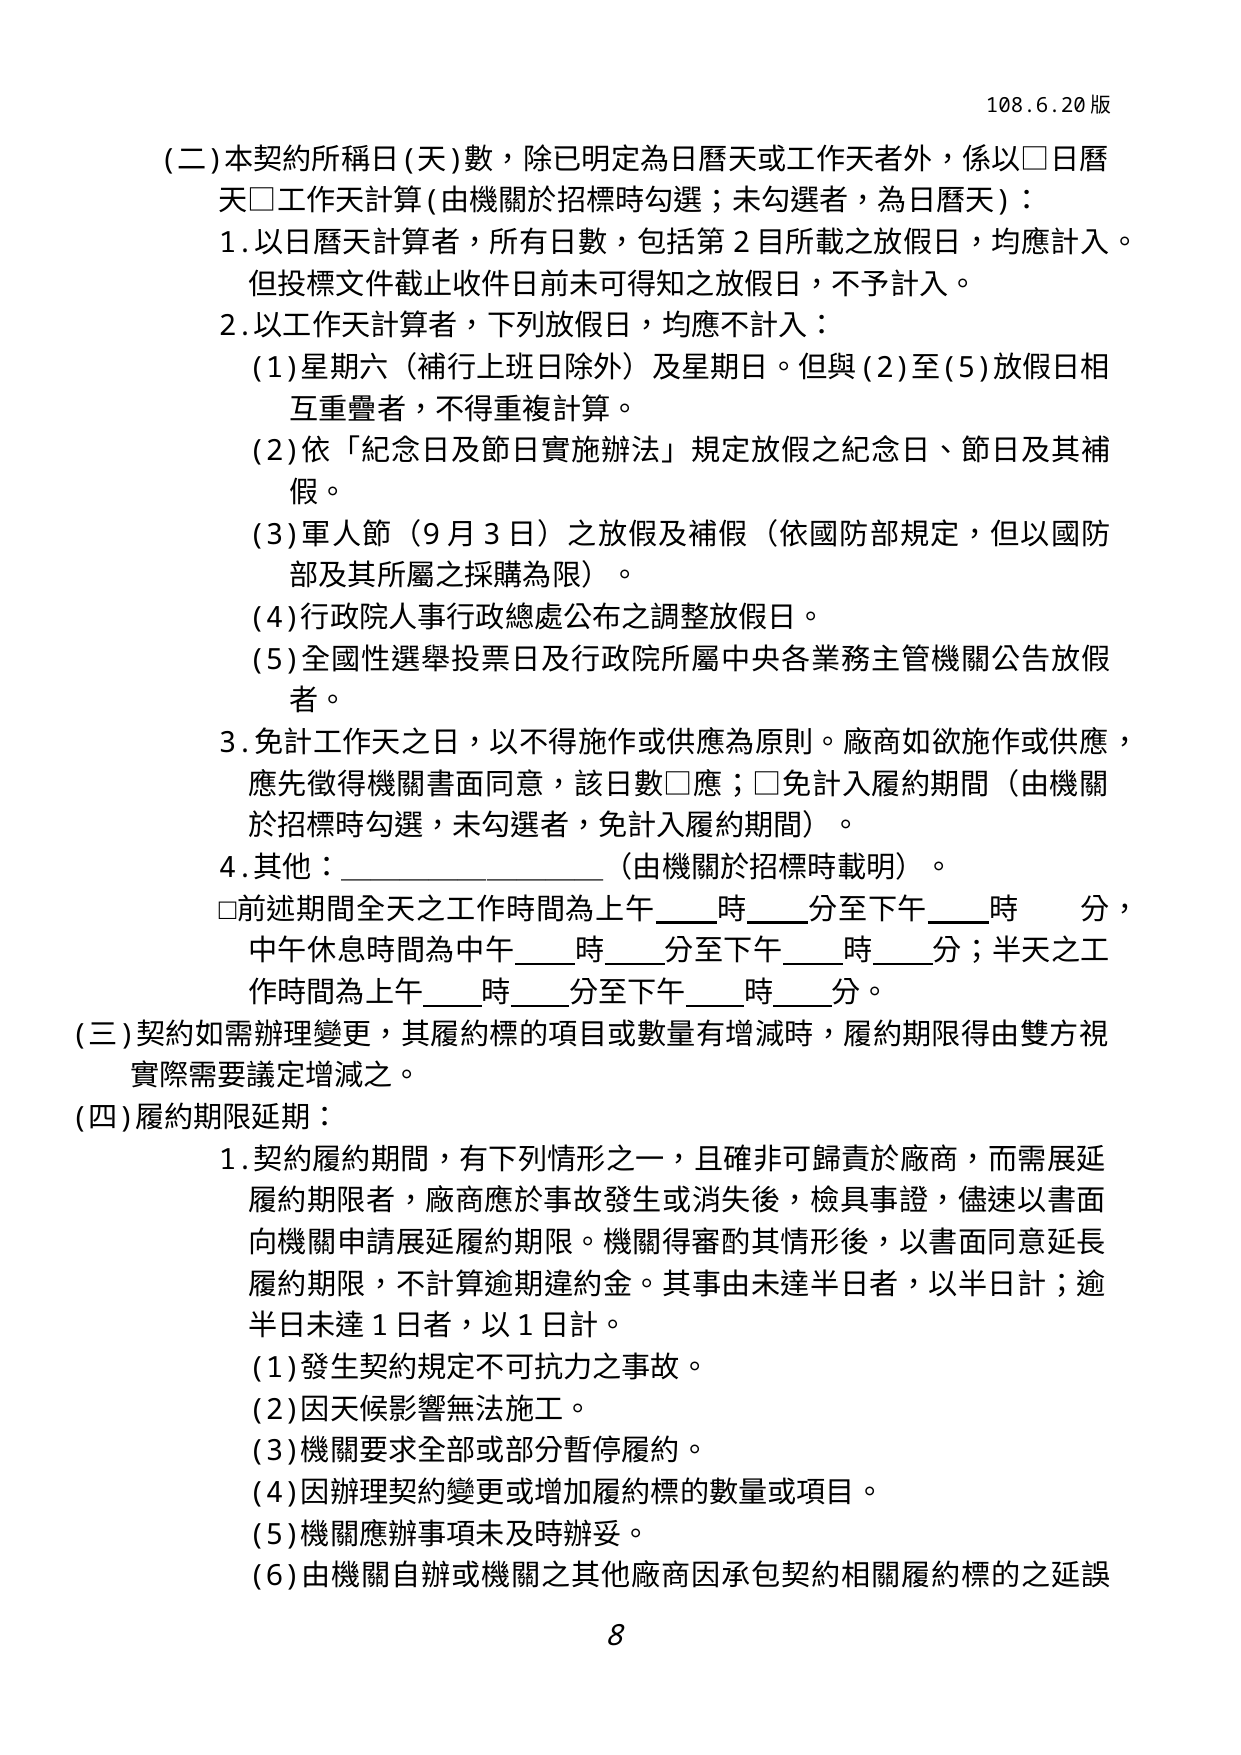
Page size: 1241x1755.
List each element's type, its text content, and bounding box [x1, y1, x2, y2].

text (2)依「紀念日及節日實施辦法」規定放假之紀念日、節日及其補假。 [248, 427, 1110, 511]
text (6)由機關自辦或機關之其他廠商因承包契約相關履約標的之延誤 [248, 1552, 1110, 1594]
text □前述期間全天之工作時間為上午 時 分至下午 時 分，中午休息時間為中午 時 分至下午 時 分；半天之工作時間為上午 時 分至下午 時 分。 [218, 886, 1110, 1011]
text (二)本契約所稱日(天)數，除已明定為日曆天或工作天者外，係以□日曆天□工作天計算(由機關於招標時勾選；未勾選者，為日曆天)： [159, 136, 1110, 219]
text (5)全國性選舉投票日及行政院所屬中央各業務主管機關公告放假者。 [248, 636, 1110, 719]
text (四)履約期限延期： [71, 1094, 1110, 1136]
text (3)機關要求全部或部分暫停履約。 [248, 1427, 1110, 1469]
text 3.免計工作天之日，以不得施作或供應為原則。廠商如欲施作或供應，應先徵得機關書面同意，該日數□應；□免計入履約期間（由機關於招標時勾選，未勾選者，免計入履約期間）。 [218, 719, 1110, 844]
text (三)契約如需辦理變更，其履約標的項目或數量有增減時，履約期限得由雙方視實際需要議定增減之。 [71, 1011, 1110, 1094]
text 2.以工作天計算者，下列放假日，均應不計入： [218, 302, 1110, 344]
text (1)星期六（補行上班日除外）及星期日。但與(2)至(5)放假日相互重疊者，不得重複計算。 [248, 344, 1110, 427]
text (5)機關應辦事項未及時辦妥。 [248, 1511, 1110, 1552]
text (4)行政院人事行政總處公布之調整放假日。 [248, 594, 1110, 636]
text (2)因天候影響無法施工。 [248, 1386, 1110, 1427]
text (1)發生契約規定不可抗力之事故。 [248, 1344, 1110, 1386]
text 1.契約履約期間，有下列情形之一，且確非可歸責於廠商，而需展延履約期限者，廠商應於事故發生或消失後，檢具事證，儘速以書面向機關申請展延履約期限。機關得審酌其情形後，以書面同意延長履約期限，不計算逾期違約金。其事由未達半日者，以半日計；逾半日未達1日者，以1日計。 [218, 1136, 1108, 1344]
text 1.以日曆天計算者，所有日數，包括第2目所載之放假日，均應計入。但投標文件截止收件日前未可得知之放假日，不予計入。 [218, 219, 1110, 302]
text (3)軍人節（9月3日）之放假及補假（依國防部規定，但以國防部及其所屬之採購為限）。 [248, 511, 1110, 594]
text (4)因辦理契約變更或增加履約標的數量或項目。 [248, 1469, 1110, 1511]
text 4.其他：＿＿＿＿＿＿＿＿＿（由機關於招標時載明）。 [218, 844, 1110, 886]
